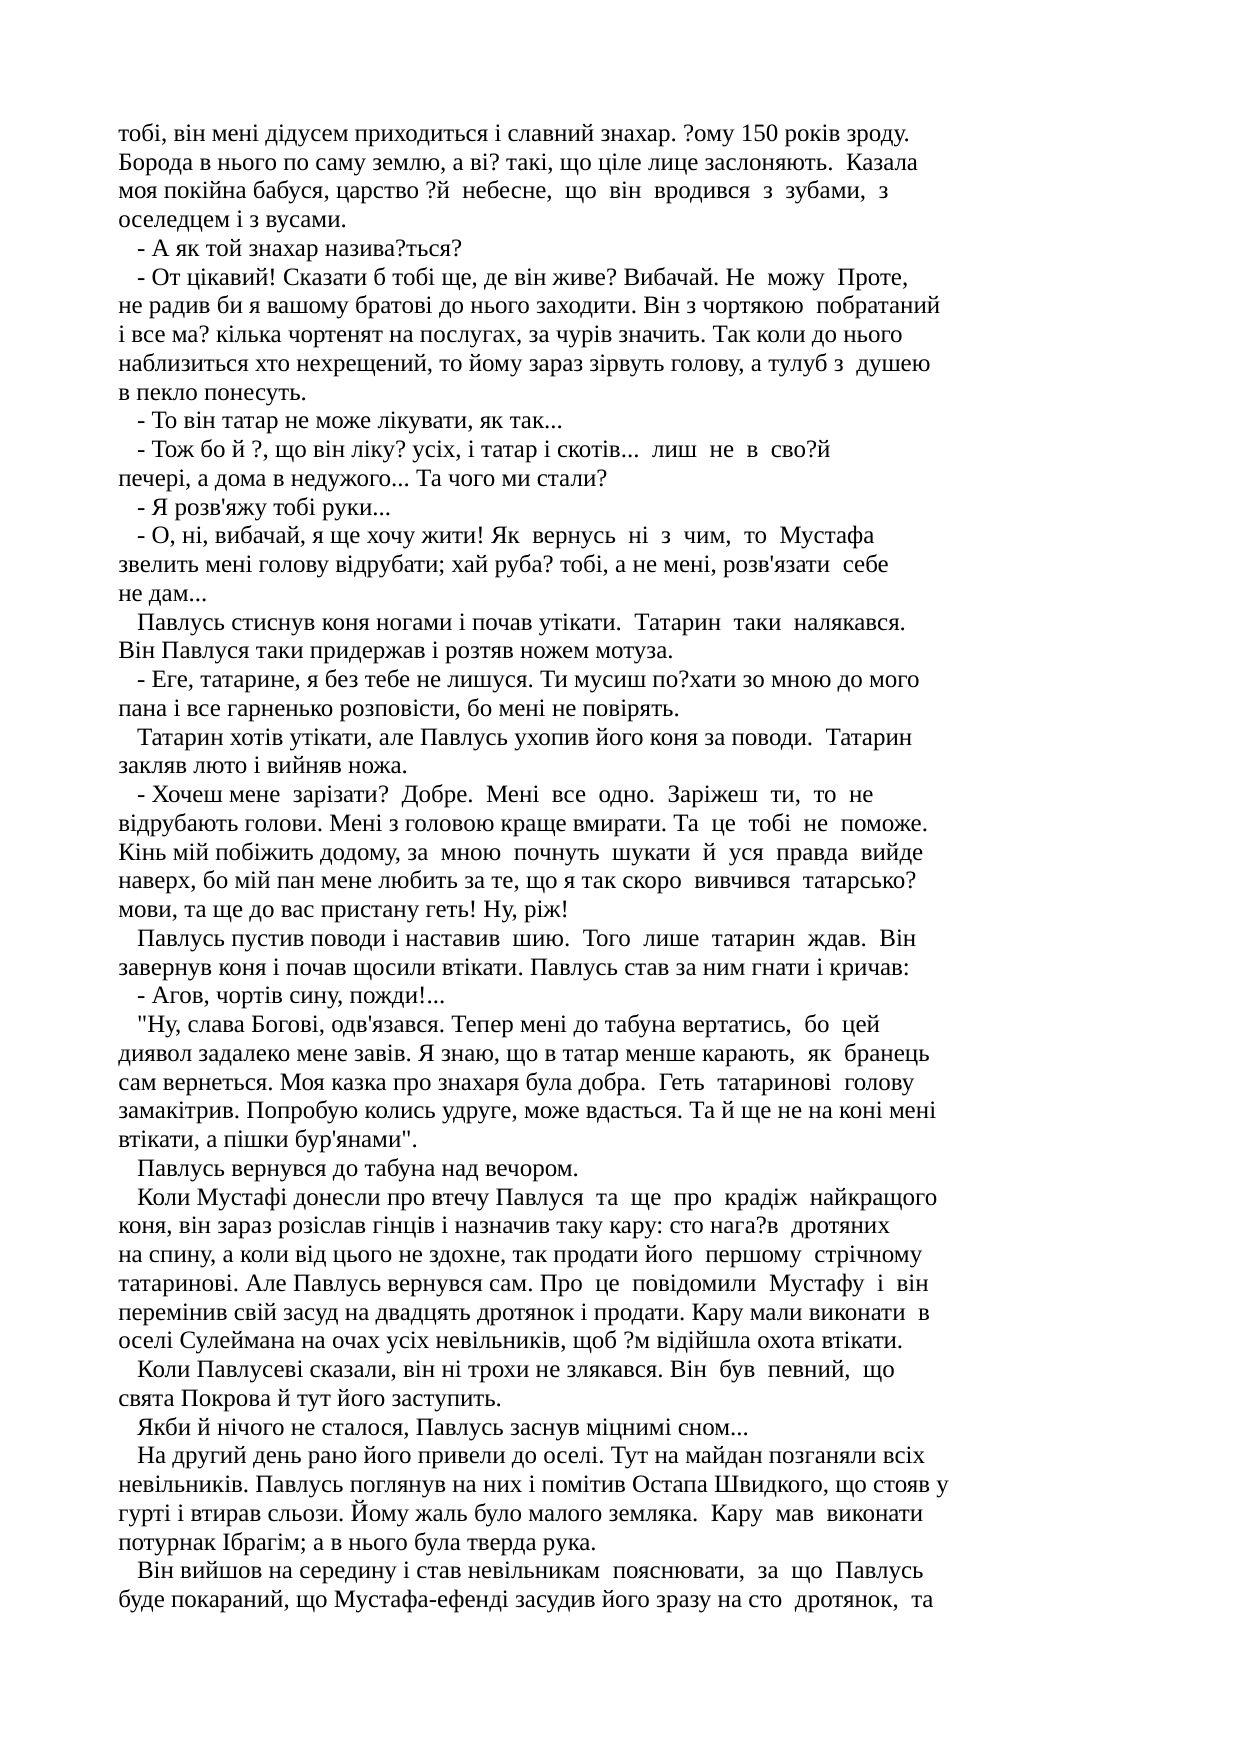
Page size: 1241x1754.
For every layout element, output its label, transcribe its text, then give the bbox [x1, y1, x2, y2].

text Павлусь пустив поводи i наставив шию. Того лише татарин ждав. Вiн [118, 923, 1122, 952]
text татариновi. Але Павлусь вернувся сам. Про це повiдомили Мустафу i вiн [118, 1268, 1122, 1297]
text оселедцем i з вусами. [118, 204, 1122, 233]
text Павлусь стиснув коня ногами i почав утiкати. Татарин таки налякався. [118, 607, 1122, 636]
text не радив би я вашому братовi до нього заходити. Вiн з чортякою побратаний [118, 291, 1122, 319]
text Коли Мустафi донесли про втечу Павлуся та ще про крадiж найкращого [118, 1182, 1122, 1211]
text звелить менi голову вiдрубати; хай руба? тобi, а не менi, розв'язати себе [118, 549, 1122, 578]
text буде покараний, що Мустафа-ефендi засудив його зразу на сто дротянок, та [118, 1584, 1122, 1613]
text наверх, бо мiй пан мене любить за те, що я так скоро вивчився татарсько? [118, 866, 1122, 894]
text - Агов, чортiв сину, пожди!... [118, 981, 1122, 1009]
text - Тож бо й ?, що вiн лiку? усiх, i татар i скотiв... лиш не в сво?й [118, 434, 1122, 463]
text диявол задалеко мене завiв. Я знаю, що в татар менше карають, як бранець [118, 1038, 1122, 1067]
text перемiнив свiй засуд на двадцять дротянок i продати. Кару мали виконати в [118, 1297, 1122, 1326]
text Якби й нiчого не сталося, Павлусь заснув мiцнимi сном... [118, 1412, 1122, 1441]
text Татарин хотiв утiкати, але Павлусь ухопив його коня за поводи. Татарин [118, 722, 1122, 751]
text сам вернеться. Моя казка про знахаря була добра. Геть татариновi голову [118, 1067, 1122, 1096]
text моя покiйна бабуся, царство ?й небесне, що вiн вродився з зубами, з [118, 176, 1122, 204]
text в пекло понесуть. [118, 377, 1122, 406]
text завернув коня i почав щосили втiкати. Павлусь став за ним гнати i кричав: [118, 952, 1122, 981]
text - О, нi, вибачай, я ще хочу жити! Як вернусь нi з чим, то Мустафа [118, 521, 1122, 549]
text - Еге, татарине, я без тебе не лишуся. Ти мусиш по?хати зо мною до мого [118, 664, 1122, 693]
text "Ну, слава Боговi, одв'язався. Тепер менi до табуна вертатись, бо цей [118, 1009, 1122, 1038]
text - То вiн татар не може лiкувати, як так... [118, 406, 1122, 434]
text свята Покрова й тут його заступить. [118, 1383, 1122, 1412]
text пана i все гарненько розповiсти, бо менi не повiрять. [118, 693, 1122, 722]
text тобi, вiн менi дiдусем приходиться i славний знахар. ?ому 150 рокiв зроду. [118, 118, 1122, 147]
text - Хочеш мене зарiзати? Добре. Менi все одно. Зарiжеш ти, то не [118, 779, 1122, 808]
text коня, вiн зараз розiслав гiнцiв i назначив таку кару: сто нага?в дротяних [118, 1211, 1122, 1239]
text Коли Павлусевi сказали, вiн нi трохи не злякався. Вiн був певний, що [118, 1354, 1122, 1383]
text i все ма? кiлька чортенят на послугах, за чурiв значить. Так коли до нього [118, 319, 1122, 348]
text потурнак Iбрагiм; а в нього була тверда рука. [118, 1527, 1122, 1556]
text не дам... [118, 578, 1122, 607]
text мови, та ще до вас пристану геть! Ну, рiж! [118, 894, 1122, 923]
text оселi Сулеймана на очах усiх невiльникiв, щоб ?м вiдiйшла охота втiкати. [118, 1326, 1122, 1354]
text наблизиться хто нехрещений, то йому зараз зiрвуть голову, а тулуб з душею [118, 348, 1122, 377]
text - А як той знахар назива?ться? [118, 233, 1122, 262]
text Вiн вийшов на середину i став невiльникам пояснювати, за що Павлусь [118, 1556, 1122, 1584]
text Павлусь вернувся до табуна над вечором. [118, 1153, 1122, 1182]
text гуртi i втирав сльози. Йому жаль було малого земляка. Кару мав виконати [118, 1498, 1122, 1527]
text на спину, а коли вiд цього не здохне, так продати його першому стрiчному [118, 1239, 1122, 1268]
text Борода в нього по саму землю, а вi? такi, що цiле лице заслоняють. Казала [118, 147, 1122, 176]
text Вiн Павлуся таки придержав i розтяв ножем мотуза. [118, 636, 1122, 664]
text - Я розв'яжу тобi руки... [118, 492, 1122, 521]
text - От цiкавий! Сказати б тобi ще, де вiн живе? Вибачай. Не можу Проте, [118, 262, 1122, 291]
text Кiнь мiй побiжить додому, за мною почнуть шукати й уся правда вийде [118, 837, 1122, 866]
text невiльникiв. Павлусь поглянув на них i помiтив Остапа Швидкого, що стояв у [118, 1469, 1122, 1498]
text закляв люто i вийняв ножа. [118, 751, 1122, 779]
text втiкати, а пiшки бур'янами". [118, 1124, 1122, 1153]
text замакiтрив. Попробую колись удруге, може вдасться. Та й ще не на конi менi [118, 1096, 1122, 1124]
text На другий день рано його привели до оселi. Тут на майдан позганяли всiх [118, 1441, 1122, 1469]
text вiдрубають голови. Менi з головою краще вмирати. Та це тобi не поможе. [118, 808, 1122, 837]
text печерi, а дома в недужого... Та чого ми стали? [118, 463, 1122, 492]
